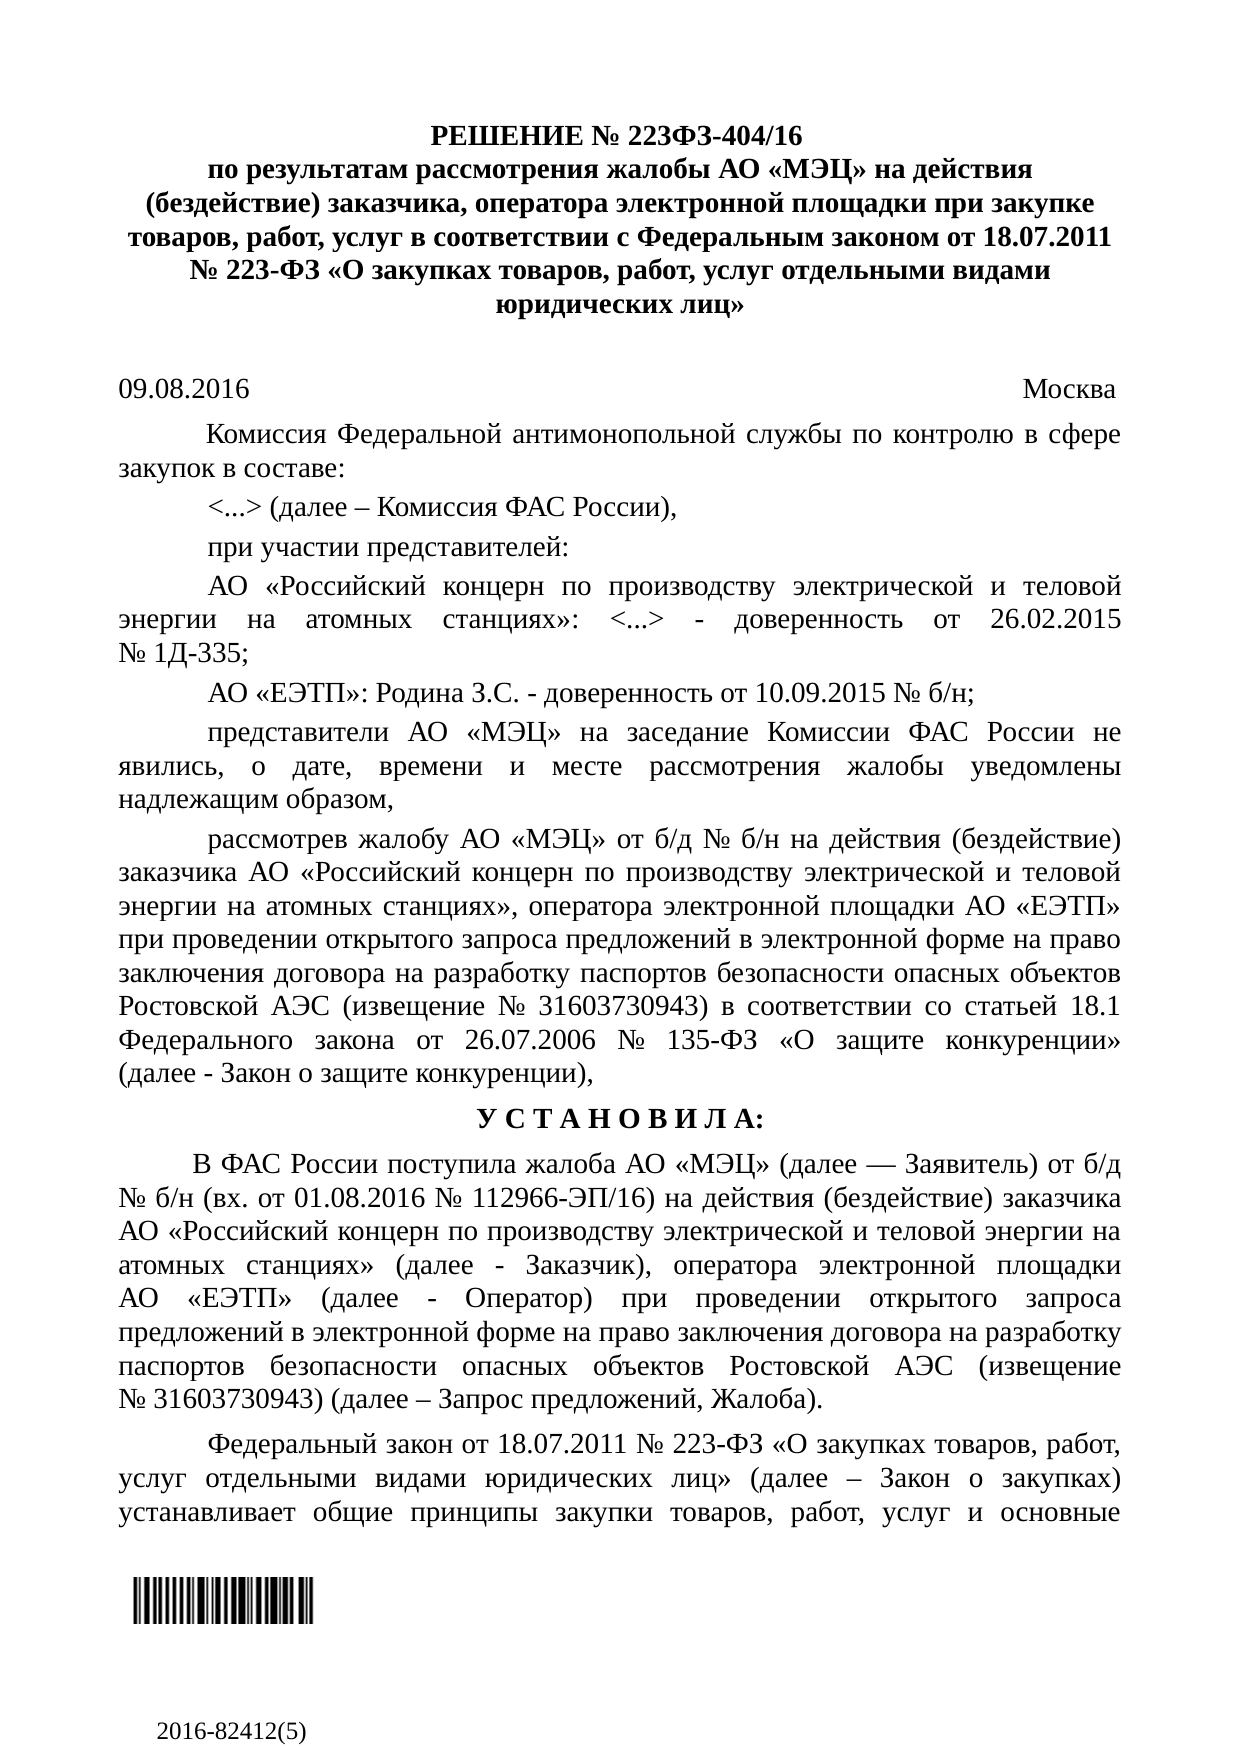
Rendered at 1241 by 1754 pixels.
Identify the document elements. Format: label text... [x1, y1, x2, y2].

text по результатам рассмотрения жалобы АО «МЭЦ» на действия (бездействие) заказчика, оператора электронной площадки при закупке товаров, работ, услуг в соответствии с Федеральным законом от 18.07.2011 № 223-ФЗ «О закупках товаров, работ, услуг отдельными видами юридических лиц» [118, 152, 1122, 319]
text при участии представителей: [118, 529, 1122, 562]
text Федеральный закон от 18.07.2011 № 223-ФЗ «О закупках товаров, работ, услуг отдельными видами юридических лиц» (далее – Закон о закупках) устанавливает общие принципы закупки товаров, работ, услуг и основные [118, 1427, 1122, 1527]
text представители АО «МЭЦ» на заседание Комиссии ФАС России не явились, о дате, времени и месте рассмотрения жалобы уведомлены надлежащим образом, [118, 714, 1122, 815]
text У С Т А Н О В И Л А: [118, 1101, 1122, 1134]
picture [118, 1577, 331, 1624]
text рассмотрев жалобу АО «МЭЦ» от б/д № б/н на действия (бездействие) заказчика АО «Российский концерн по производству электрической и теловой энергии на атомных станциях», оператора электронной площадки АО «ЕЭТП» при проведении открытого запроса предложений в электронной форме на право заключения договора на разработку паспортов безопасности опасных объектов Ростовской АЭС (извещение № 31603730943) в соответствии со статьей 18.1 Федерального закона от 26.07.2006 № 135-ФЗ «О защите конкуренции» (далее - Закон о защите конкуренции), [118, 821, 1122, 1089]
text РЕШЕНИЕ № 223ФЗ-404/16 [118, 118, 1122, 152]
text АО «ЕЭТП»: Родина З.С. - доверенность от 10.09.2015 № б/н; [118, 675, 1122, 708]
text В ФАС России поступила жалоба АО «МЭЦ» (далее — Заявитель) от б/д № б/н (вх. от 01.08.2016 № 112966-ЭП/16) на действия (бездействие) заказчика АО «Российский концерн по производству электрической и теловой энергии на атомных станциях» (далее - Заказчик), оператора электронной площадки АО «ЕЭТП» (далее - Оператор) при проведении открытого запроса предложений в электронной форме на право заключения договора на разработку паспортов безопасности опасных объектов Ростовской АЭС (извещение № 31603730943) (далее – Запрос предложений, Жалоба). [118, 1146, 1122, 1415]
text Комиссия Федеральной антимонопольной службы по контролю в сфере закупок в составе: [118, 416, 1122, 483]
text АО «Российский концерн по производству электрической и теловой энергии на атомных станциях»: <...> - доверенность от 26.02.2015 № 1Д-335; [118, 568, 1122, 669]
text <...> (далее – Комиссия ФАС России), [118, 489, 1122, 523]
text 09.08.2016 Москва [118, 371, 1122, 404]
